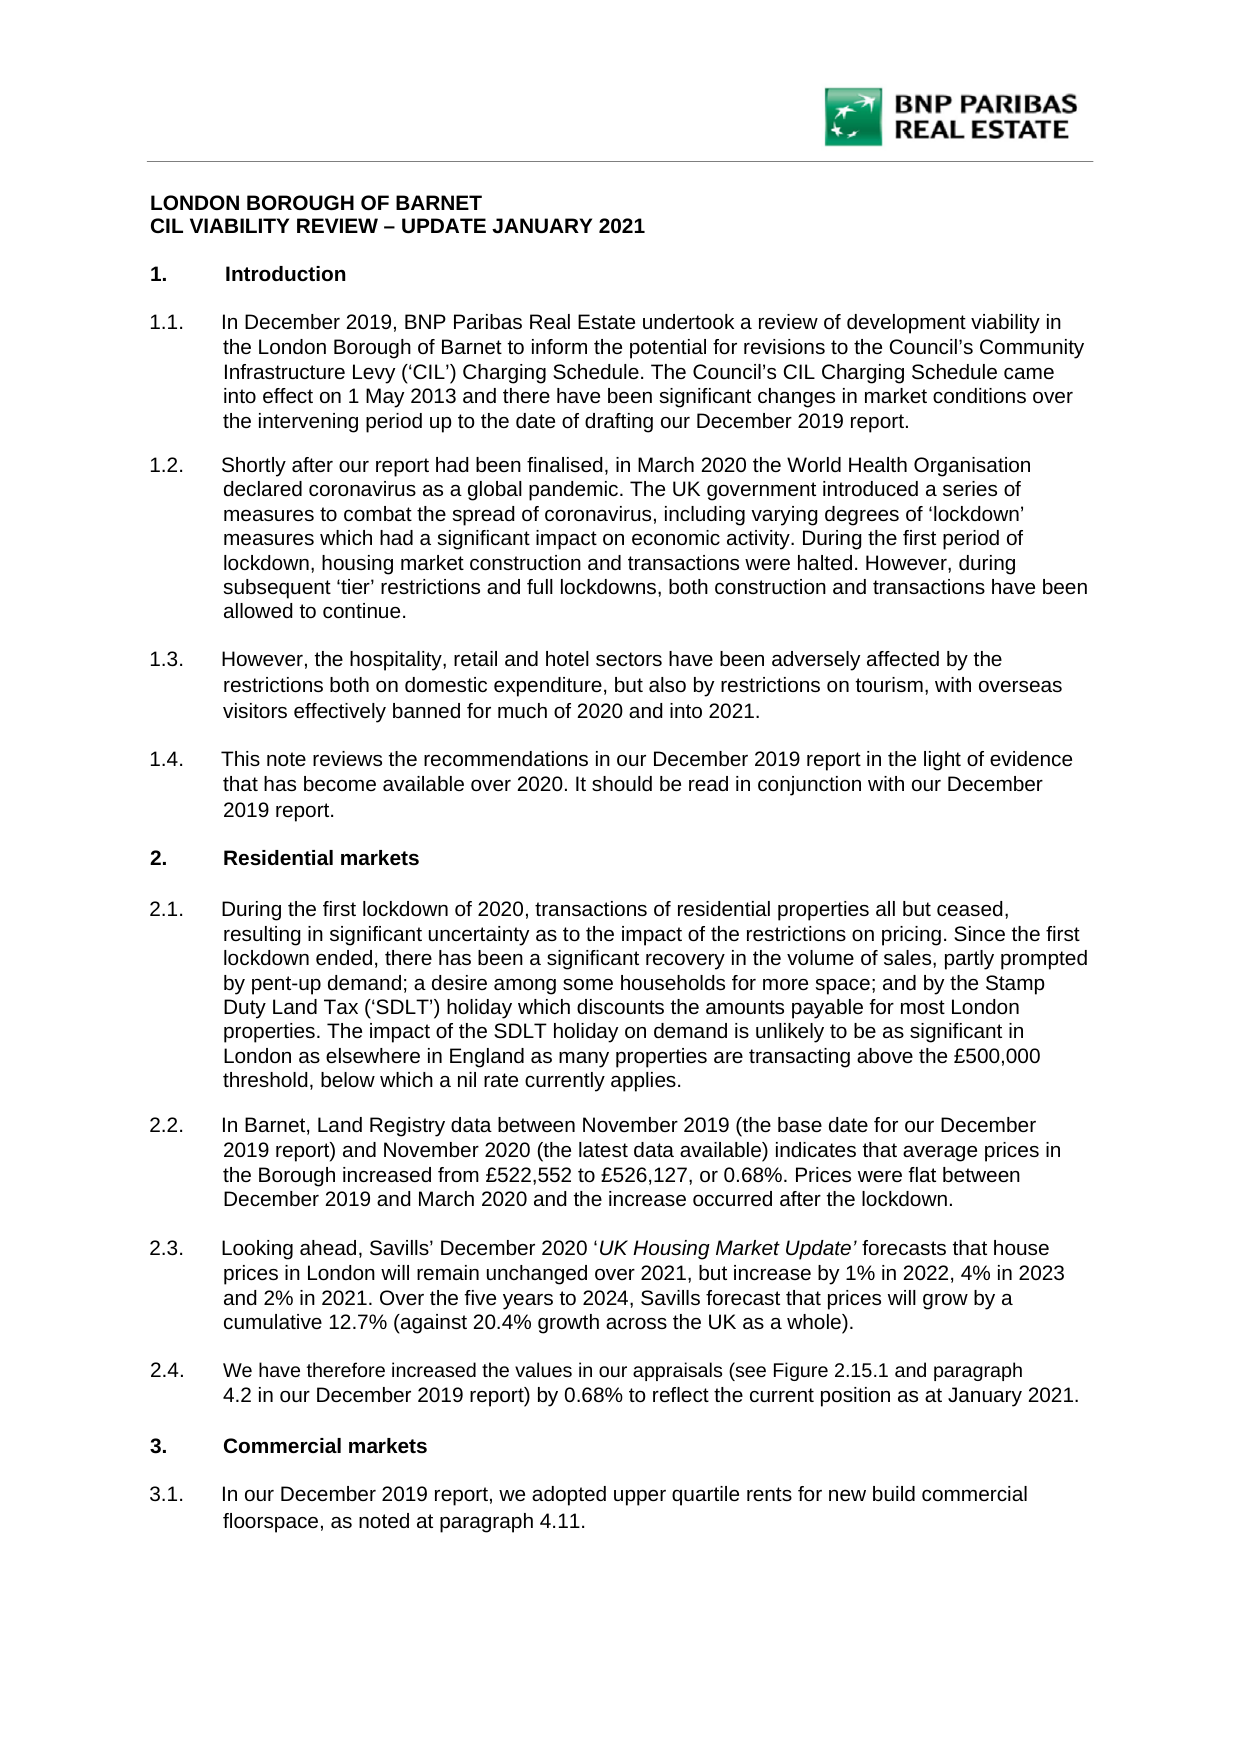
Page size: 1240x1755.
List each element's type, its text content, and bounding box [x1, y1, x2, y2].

text 1.4. This note reviews the recommendations in our December 2019 report in the light of evidence that has become available over 2020. It should be read in conjunction with our December 2019 report. [149, 746, 1077, 822]
text 2.2. In Barnet, Land Registry data between November 2019 (the base date for our December 2019 report) and November 2020 (the latest data available) indicates that average prices in the Borough increased from £522,552 to £526,127, or 0.68%. Prices were flat between December 2019 and March 2020 and the increase occurred after the lockdown. [149, 1112, 1062, 1211]
text 2.3. Looking ahead, Savills’ December 2020 ‘UK Housing Market Update’ forecasts that house prices in London will remain unchanged over 2021, but increase by 1% in 2022, 4% in 2023 and 2% in 2021. Over the five years to 2024, Savills forecast that prices will grow by a cumulative 12.7% (against 20.4% growth across the UK as a whole). [149, 1235, 1067, 1334]
text 3.1. In our December 2019 report, we adopted upper quartile rents for new build commercial floorspace, as noted at paragraph 4.11. [149, 1482, 1031, 1533]
text CIL VIABILITY REVIEW – UPDATE JANUARY 2021 [150, 214, 1089, 238]
text 2.1. During the first lockdown of 2020, transactions of residential properties all but ceased, resulting in significant uncertainty as to the impact of the restrictions on pricing. Since the first lockdown ended, there has been a significant recovery in the volume of sales, partly prompted by pent-up demand; a desire among some households for more space; and by the Stamp Duty Land Tax (‘SDLT’) holiday which discounts the amounts payable for most London properties. The impact of the SDLT holiday on demand is unlikely to be as significant in London as elsewhere in England as many properties are transacting above the £500,000 threshold, below which a nil rate currently applies. [149, 897, 1089, 1092]
text 4.2 in our December 2019 report) by 0.68% to reflect the current position as at January 2021. [223, 1382, 1089, 1406]
text LONDON BOROUGH OF BARNET [150, 190, 1089, 214]
text 1.2. Shortly after our report had been finalised, in March 2020 the World Health Organisation declared coronavirus as a global pandemic. The UK government introduced a series of measures to combat the spread of coronavirus, including varying degrees of ‘lockdown’ measures which had a significant impact on economic activity. During the first period of lockdown, housing market construction and transactions were halted. However, during subsequent ‘tier’ restrictions and full lockdowns, both construction and transactions have been allowed to continue. [149, 453, 1089, 623]
text 1.3. However, the hospitality, retail and hotel sectors have been adversely affected by the restrictions both on domestic expenditure, but also by restrictions on tourism, with overseas visitors effectively banned for much of 2020 and into 2021. [149, 647, 1064, 722]
text 1.1. In December 2019, BNP Paribas Real Estate undertook a review of development viability in the London Borough of Barnet to inform the potential for revisions to the Council’s Community Infrastructure Levy (‘CIL’) Charging Schedule. The Council’s CIL Charging Schedule came into effect on 1 May 2013 and there have been significant changes in market conditions over the intervening period up to the date of drafting our December 2019 report. [149, 310, 1087, 433]
list Commercial markets [150, 1434, 1089, 1458]
list Residential markets [150, 846, 1089, 869]
text 2.4. We have therefore increased the values in our appraisals (see Figure 2.15.1 and paragraph [150, 1358, 1089, 1382]
list Introduction [150, 262, 1089, 286]
